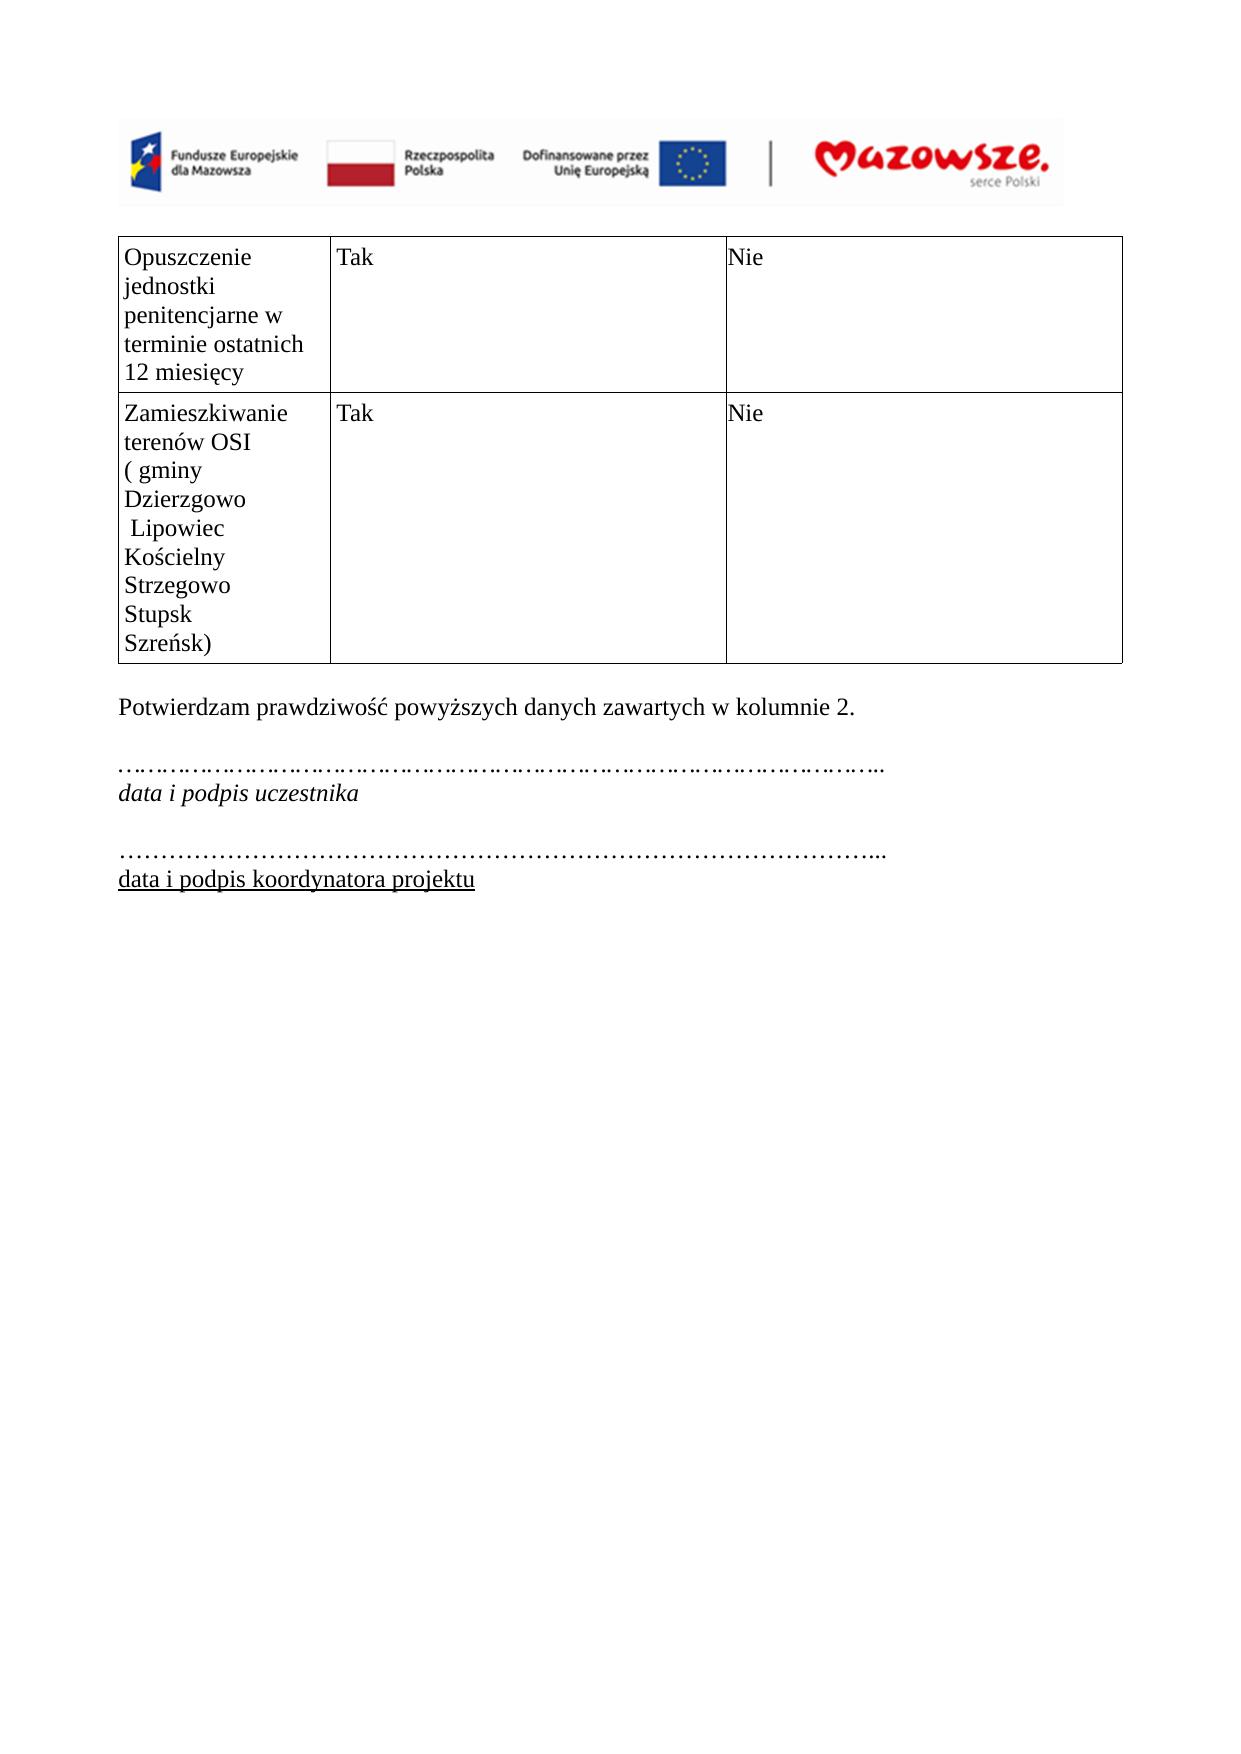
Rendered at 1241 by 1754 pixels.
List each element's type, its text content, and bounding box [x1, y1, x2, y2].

text data i podpis uczestnika [118, 778, 1122, 807]
text data i podpis koordynatora projektu [118, 864, 1122, 893]
table_cell Nie [727, 393, 1122, 663]
table_cell Nie [727, 237, 1122, 392]
text Potwierdzam prawdziwość powyższych danych zawartych w kolumnie 2. [118, 692, 1122, 721]
text ………………………………………………………………………………………….. [118, 749, 1122, 778]
table_cell Tak [331, 237, 726, 392]
table_cell Tak [331, 393, 726, 663]
text ………………………………………………………………………………... [118, 836, 1122, 864]
table_cell Opuszczenie jednostki penitencjarne w terminie ostatnich 12 miesięcy [119, 237, 330, 392]
table_cell Zamieszkiwanie terenów OSI ( gminy Dzierzgowo Lipowiec Kościelny Strzegowo Stupsk Szreńsk) [119, 393, 330, 663]
